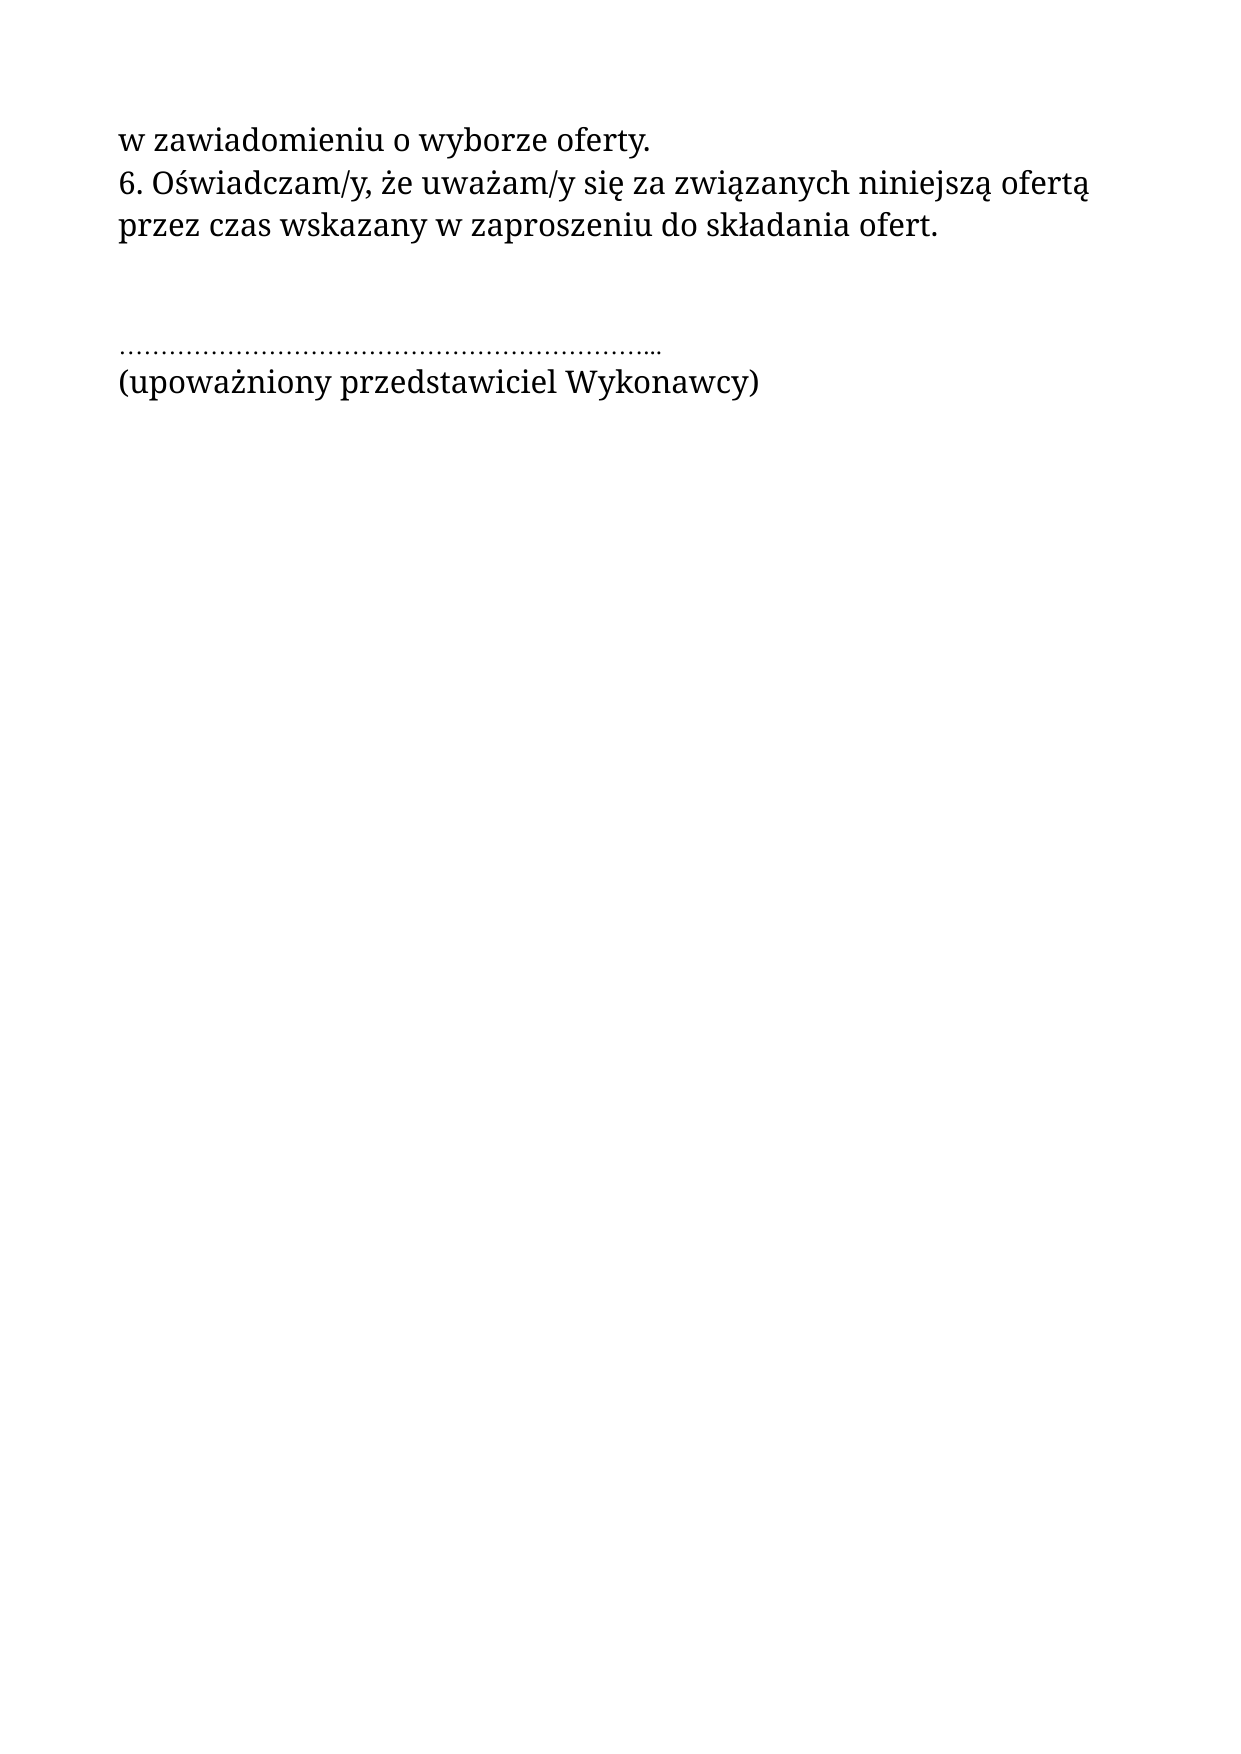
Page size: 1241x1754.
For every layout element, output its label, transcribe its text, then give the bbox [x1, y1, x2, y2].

text ………………………………………………………... (upoważniony przedstawiciel Wykonawcy) [118, 331, 1122, 402]
text w zawiadomieniu o wyborze oferty. 6. Oświadczam/y, że uważam/y się za związanych niniejszą ofertą przez czas wskazany w zaproszeniu do składania ofert. [118, 118, 1122, 246]
